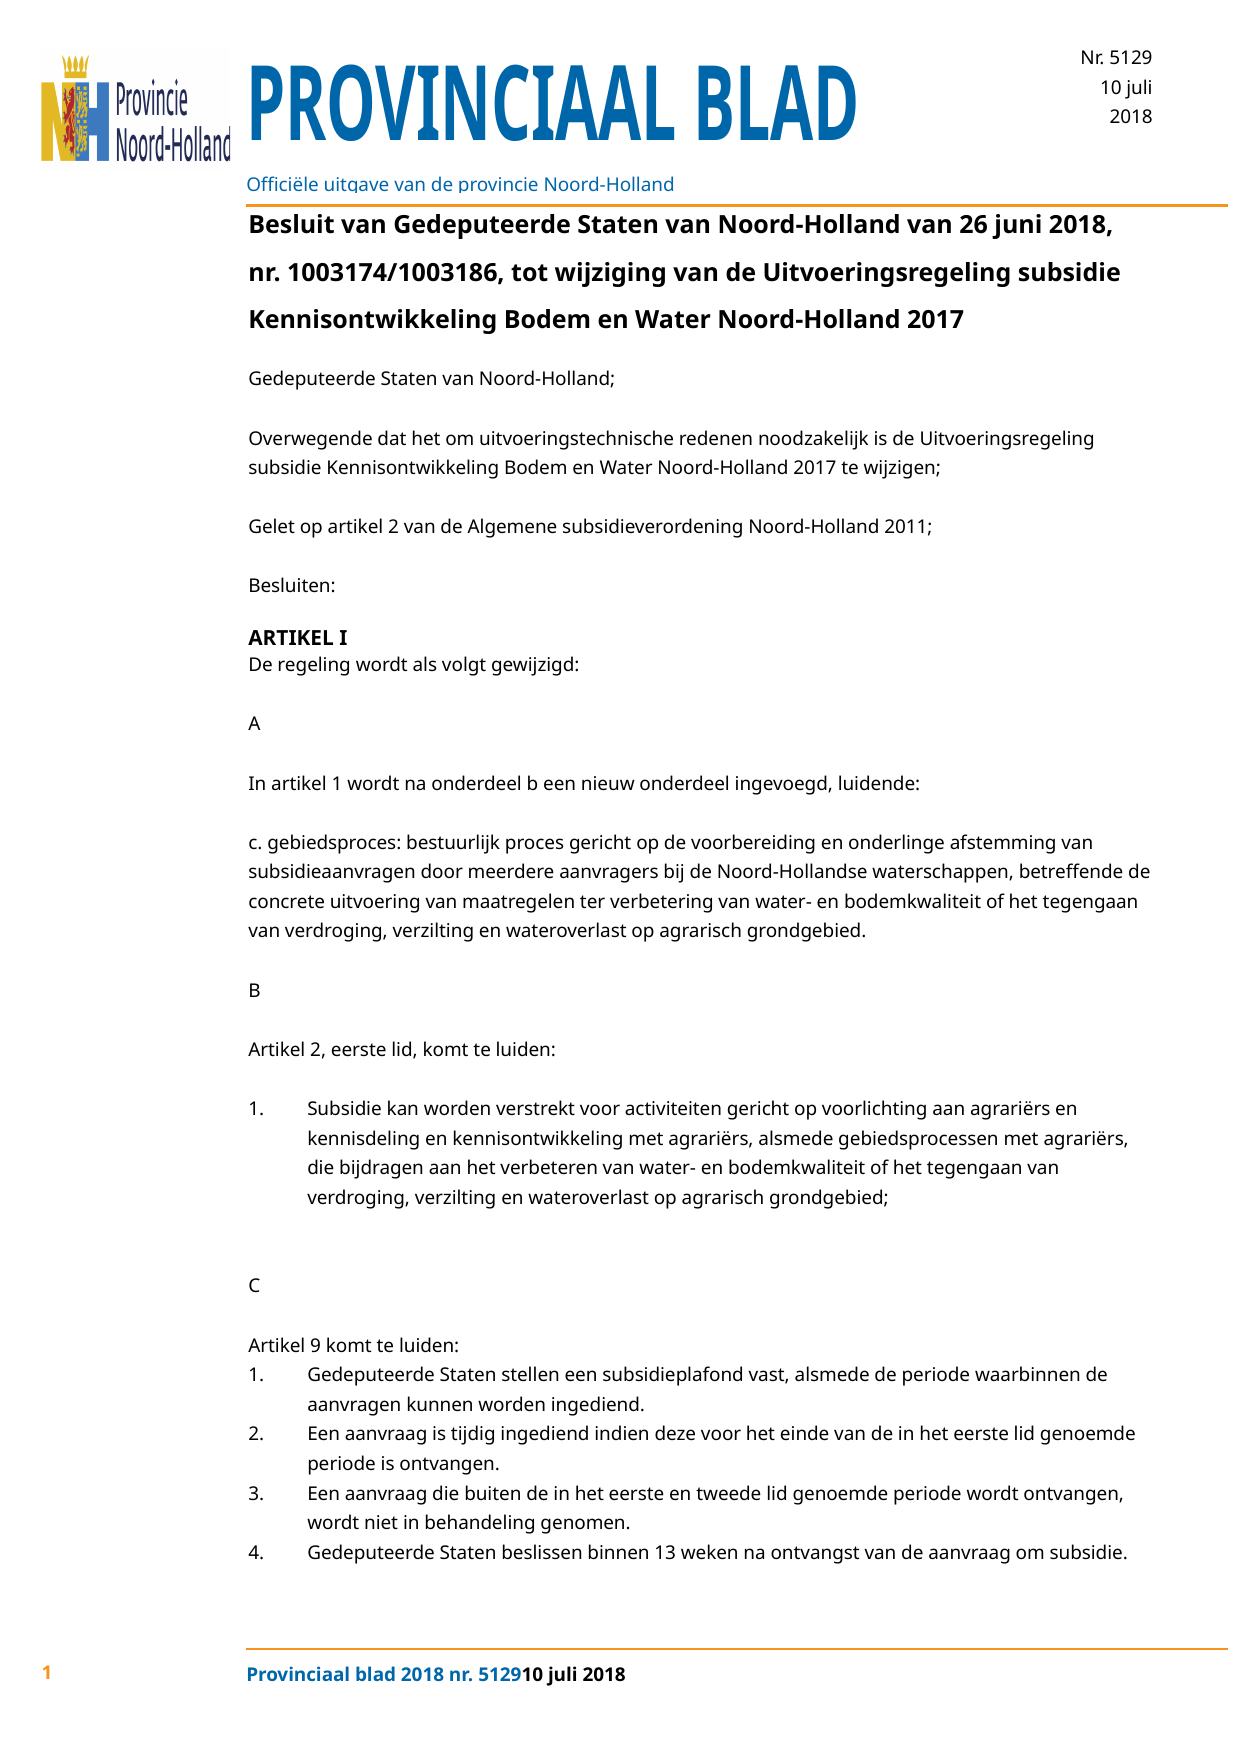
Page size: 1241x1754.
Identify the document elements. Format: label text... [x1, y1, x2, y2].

text Besluit van Gedeputeerde Staten van Noord-Holland van 26 juni 2018, nr. 1003174/1003186, tot wijziging van de Uitvoeringsregeling subsidie Kennisontwikkeling Bodem en Water Noord-Holland 2017 [248, 207, 1152, 336]
text De regeling wordt als volgt gewijzigd: [248, 651, 1152, 677]
text Gedeputeerde Staten van Noord-Holland; [248, 366, 1152, 391]
text Gelet op artikel 2 van de Algemene subsidieverordening Noord-Holland 2011; [248, 513, 1152, 539]
list Subsidie kan worden verstrekt voor activiteiten gericht op voorlichting aan agrariërs en kennisdeling en kennisontwikkeling met agrariërs, alsmede gebiedsprocessen met agrariërs, die bijdragen aan het verbeteren van water- en bodemkwaliteit of het tegengaan van verdroging, verzilting en wateroverlast op agrarisch grondgebied; [248, 1095, 1152, 1210]
text Artikel 9 komt te luiden: [248, 1332, 1152, 1358]
text Overwegende dat het om uitvoeringstechnische redenen noodzakelijk is de Uitvoeringsregeling subsidie Kennisontwikkeling Bodem en Water Noord-Holland 2017 te wijzigen; [248, 425, 1152, 480]
text A [248, 711, 1152, 736]
text Artikel 2, eerste lid, komt te luiden: [248, 1036, 1152, 1062]
list Een aanvraag is tijdig ingediend indien deze voor het einde van de in het eerste lid genoemde periode is ontvangen. [248, 1421, 1152, 1476]
list Gedeputeerde Staten stellen een subsidieplafond vast, alsmede de periode waarbinnen de aanvragen kunnen worden ingediend. [248, 1361, 1152, 1417]
picture [41, 47, 231, 172]
list Gedeputeerde Staten beslissen binnen 13 weken na ontvangst van de aanvraag om subsidie. [248, 1539, 1152, 1565]
text c. gebiedsproces: bestuurlijk proces gericht op de voorbereiding en onderlinge afstemming van subsidieaanvragen door meerdere aanvragers bij de Noord-Hollandse waterschappen, betreffende de concrete uitvoering van maatregelen ter verbetering van water- en bodemkwaliteit of het tegengaan van verdroging, verzilting en wateroverlast op agrarisch grondgebied. [248, 829, 1152, 943]
text ARTIKEL I [248, 623, 1152, 651]
text C [248, 1273, 1152, 1298]
text Besluiten: [248, 573, 1152, 598]
text In artikel 1 wordt na onderdeel b een nieuw onderdeel ingevoegd, luidende: [248, 770, 1152, 796]
text B [248, 977, 1152, 1003]
list Een aanvraag die buiten de in het eerste en tweede lid genoemde periode wordt ontvangen, wordt niet in behandeling genomen. [248, 1480, 1152, 1535]
